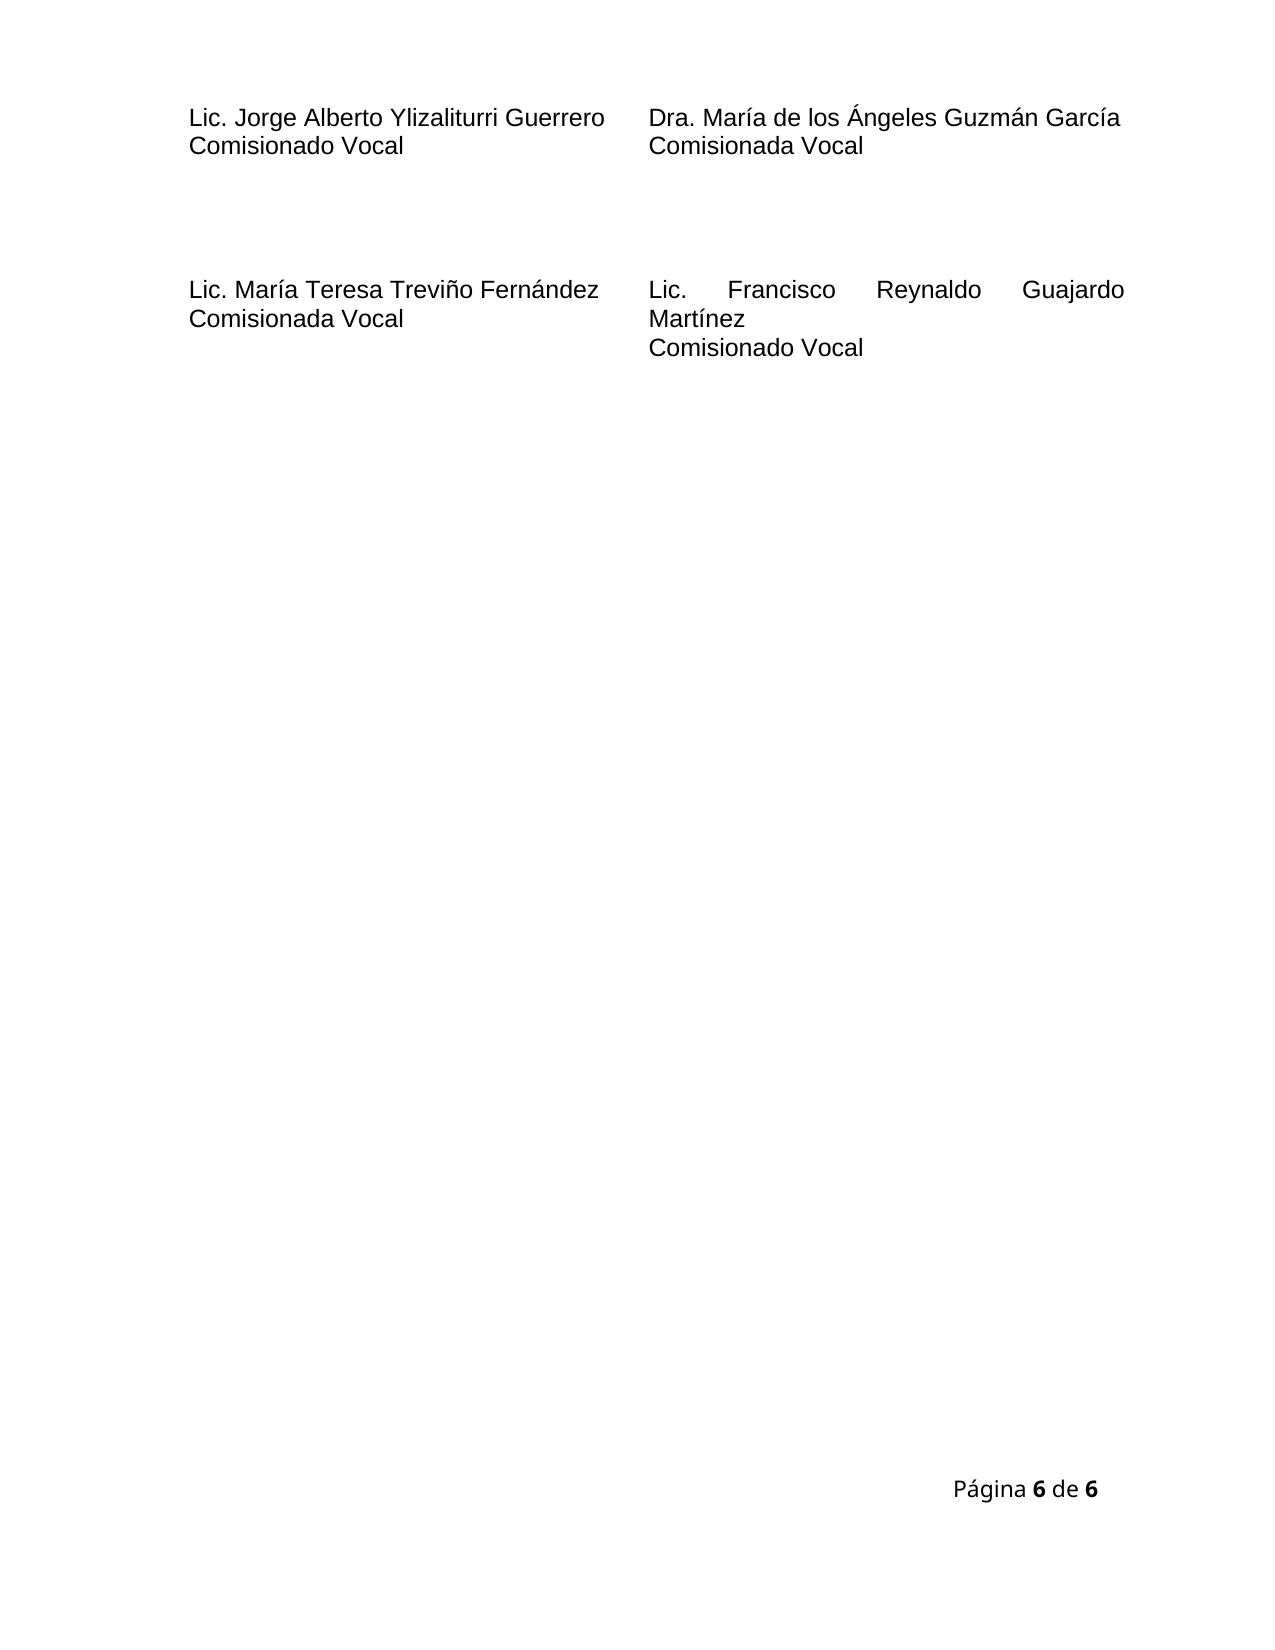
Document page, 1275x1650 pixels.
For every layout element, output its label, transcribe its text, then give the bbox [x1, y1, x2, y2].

table_cell Lic. María Teresa Treviño Fernández Comisionada Vocal [177, 160, 637, 361]
table_cell Lic. Francisco Reynaldo Guajardo Martínez Comisionado Vocal [637, 160, 1136, 361]
table_cell Lic. Jorge Alberto Ylizaliturri Guerrero Comisionado Vocal [177, 74, 637, 160]
table_cell Dra. María de los Ángeles Guzmán García Comisionada Vocal [637, 74, 1136, 160]
